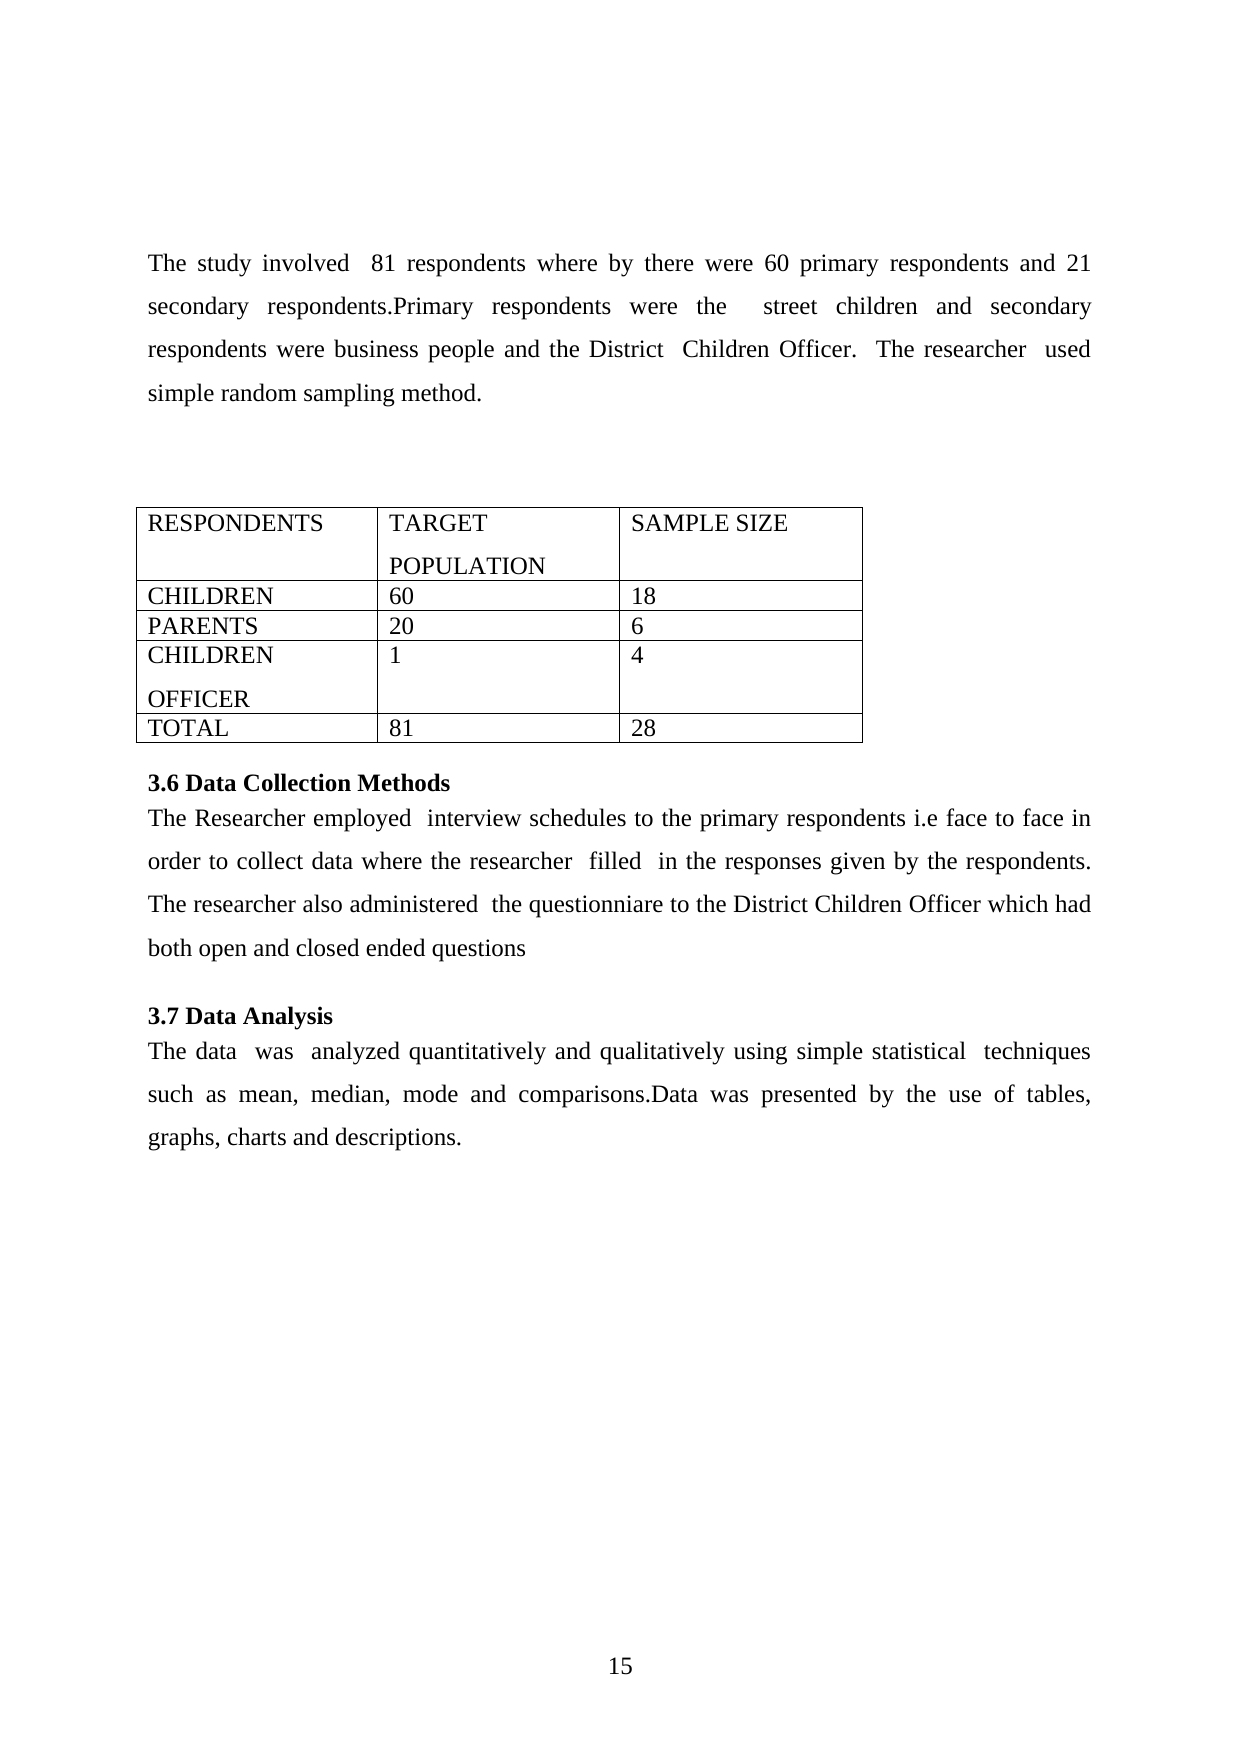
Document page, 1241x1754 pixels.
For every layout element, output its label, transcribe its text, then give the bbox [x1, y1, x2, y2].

table_cell 18 [620, 581, 862, 610]
table_cell 1 [378, 641, 619, 712]
subtitle 3.7 Data Analysis [148, 1001, 1092, 1029]
table_cell CHILDREN [137, 581, 377, 610]
text The study involved 81 respondents where by there were 60 primary respondents and 21 secondary respondents.Primary respondents were the street children and secondary respondents were business people and the District Children Officer. The researcher used simple random sampling method. [148, 248, 1092, 406]
table_cell 20 [378, 611, 619, 639]
text The Researcher employed interview schedules to the primary respondents i.e face to face in order to collect data where the researcher filled in the responses given by the respondents. The researcher also administered the questionniare to the District Children Officer which had both open and closed ended questions [148, 803, 1092, 961]
table_header RESPONDENTS [137, 508, 377, 580]
table_cell TOTAL [137, 714, 377, 742]
table_cell 6 [620, 611, 862, 639]
table_cell 28 [620, 714, 862, 742]
table_header SAMPLE SIZE [620, 508, 862, 580]
table_cell 4 [620, 641, 862, 712]
table_cell 60 [378, 581, 619, 610]
table_header TARGET POPULATION [378, 508, 619, 580]
table_cell PARENTS [137, 611, 377, 639]
table_cell CHILDREN OFFICER [137, 641, 377, 712]
subtitle 3.6 Data Collection Methods [148, 768, 1092, 797]
table_cell 81 [378, 714, 619, 742]
text The data was analyzed quantitatively and qualitatively using simple statistical techniques such as mean, median, mode and comparisons.Data was presented by the use of tables, graphs, charts and descriptions. [148, 1036, 1092, 1151]
